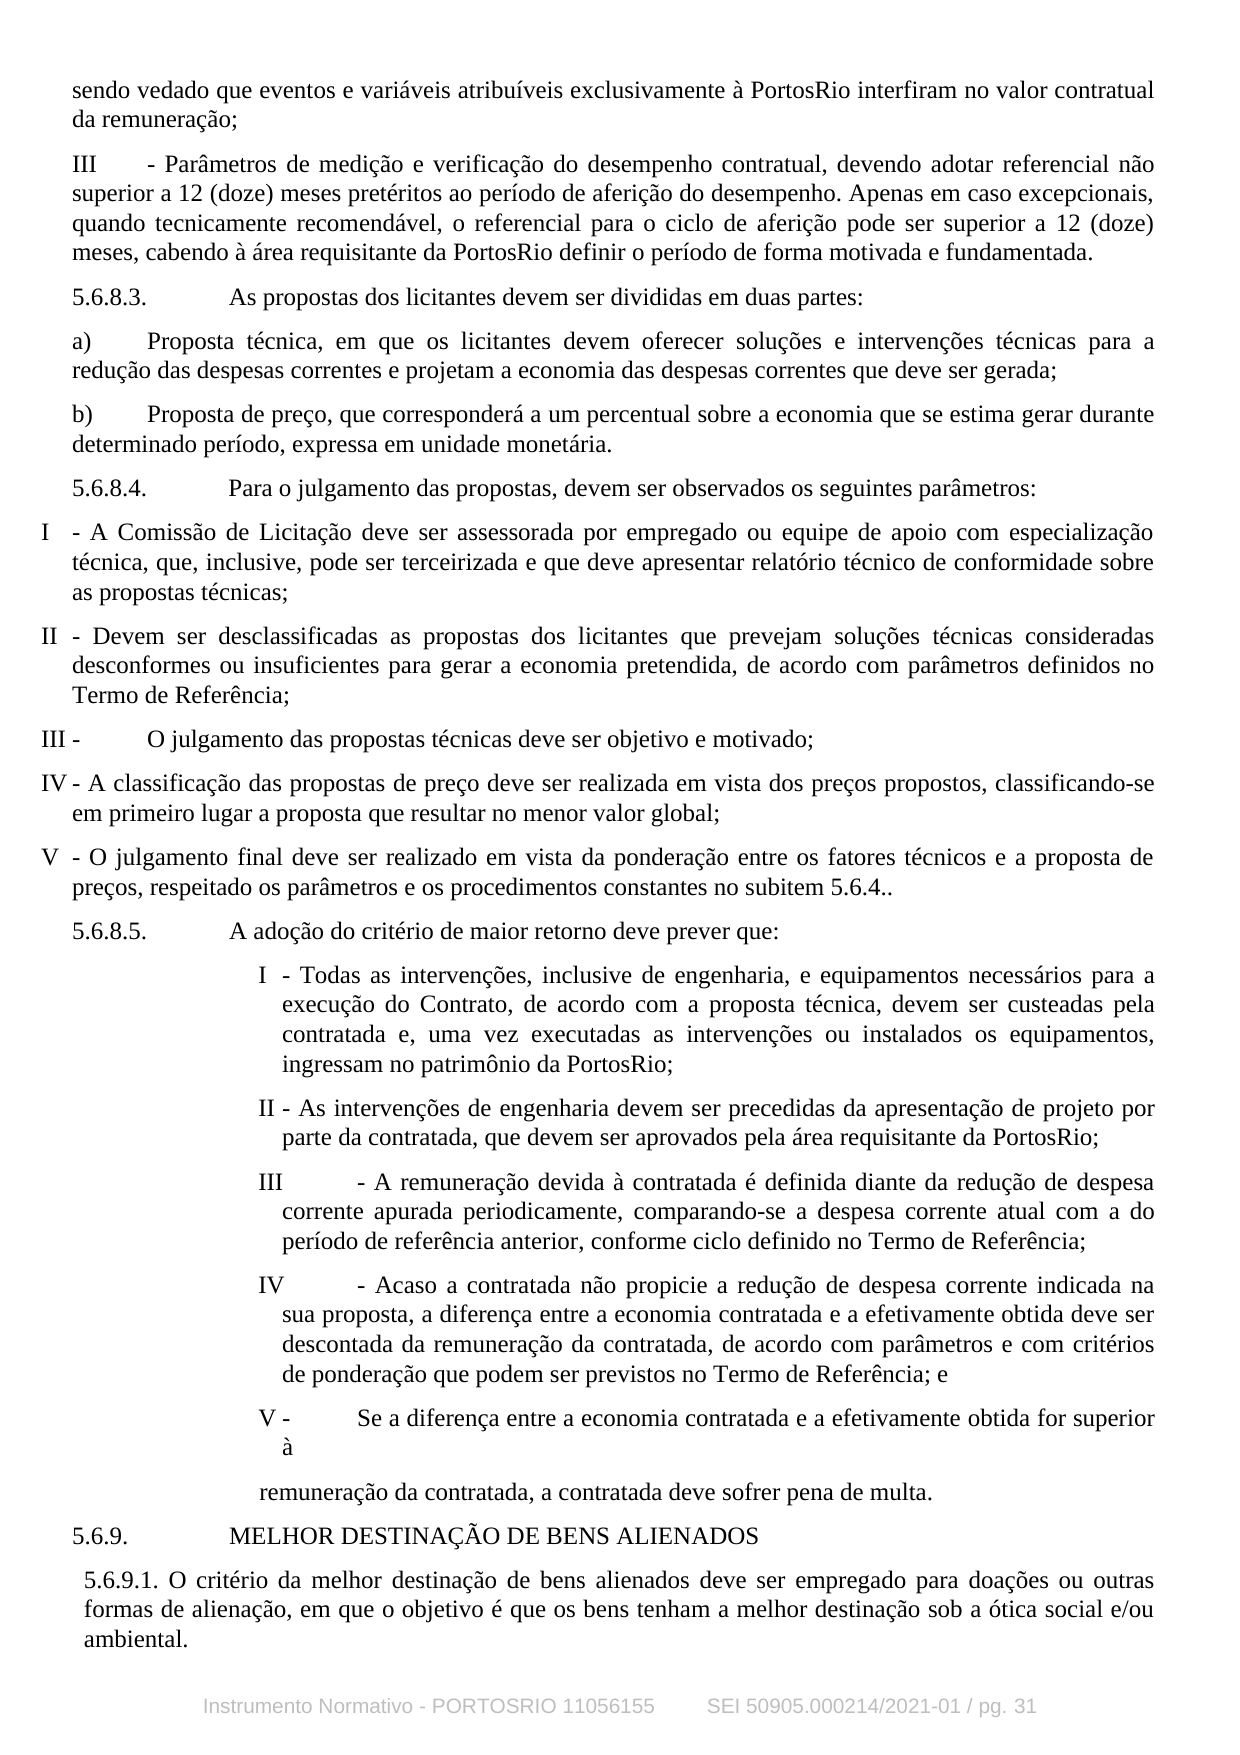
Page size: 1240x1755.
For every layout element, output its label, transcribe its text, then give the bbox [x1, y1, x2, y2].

list - A Comissão de Licitação deve ser assessorada por empregado ou equipe de apoio com especialização técnica, que, inclusive, pode ser terceirizada e que deve apresentar relatório técnico de conformidade sobre as propostas técnicas; [41, 517, 1155, 605]
list - Devem ser desclassificadas as propostas dos licitantes que prevejam soluções técnicas consideradas desconformes ou insuficientes para gerar a economia pretendida, de acordo com parâmetros definidos no Termo de Referência; [41, 621, 1155, 709]
list - As intervenções de engenharia devem ser precedidas da apresentação de projeto por parte da contratada, que devem ser aprovados pela área requisitante da PortosRio; [258, 1093, 1155, 1151]
list - Parâmetros de medição e verificação do desempenho contratual, devendo adotar referencial não superior a 12 (doze) meses pretéritos ao período de aferição do desempenho. Apenas em caso excepcionais, quando tecnicamente recomendável, o referencial para o ciclo de aferição pode ser superior a 12 (doze) meses, cabendo à área requisitante da PortosRio definir o período de forma motivada e fundamentada. [72, 149, 1155, 266]
list Proposta de preço, que corresponderá a um percentual sobre a economia que se estima gerar durante determinado período, expressa em unidade monetária. [72, 399, 1155, 458]
list - O julgamento das propostas técnicas deve ser objetivo e motivado; [41, 724, 1155, 753]
list Proposta técnica, em que os licitantes devem oferecer soluções e intervenções técnicas para a redução das despesas correntes e projetam a economia das despesas correntes que deve ser gerada; [72, 326, 1155, 384]
list sendo vedado que eventos e variáveis atribuíveis exclusivamente à PortosRio interfiram no valor contratual da remuneração; [72, 75, 1155, 133]
text 5.6.8.3. As propostas dos licitantes devem ser divididas em duas partes: [72, 282, 1168, 310]
text remuneração da contratada, a contratada deve sofrer pena de multa. [259, 1477, 1155, 1505]
list - Se a diferença entre a economia contratada e a efetivamente obtida for superior à [258, 1403, 1155, 1461]
list - Todas as intervenções, inclusive de engenharia, e equipamentos necessários para a execução do Contrato, de acordo com a proposta técnica, devem ser custeadas pela contratada e, uma vez executadas as intervenções ou instalados os equipamentos, ingressam no patrimônio da PortosRio; [258, 960, 1155, 1077]
list - A remuneração devida à contratada é definida diante da redução de despesa corrente apurada periodicamente, comparando-se a despesa corrente atual com a do período de referência anterior, conforme ciclo definido no Termo de Referência; [258, 1167, 1155, 1254]
text 5.6.8.5. A adoção do critério de maior retorno deve prever que: [72, 916, 1168, 944]
list - Acaso a contratada não propicie a redução de despesa corrente indicada na sua proposta, a diferença entre a economia contratada e a efetivamente obtida deve ser descontada da remuneração da contratada, de acordo com parâmetros e com critérios de ponderação que podem ser previstos no Termo de Referência; e [258, 1270, 1155, 1387]
text 5.6.8.4. Para o julgamento das propostas, devem ser observados os seguintes parâmetros: [72, 473, 1168, 502]
list - O julgamento final deve ser realizado em vista da ponderação entre os fatores técnicos e a proposta de preços, respeitado os parâmetros e os procedimentos constantes no subitem 5.6.4.. [41, 842, 1155, 900]
list - A classificação das propostas de preço deve ser realizada em vista dos preços propostos, classificando-se em primeiro lugar a proposta que resultar no menor valor global; [41, 768, 1155, 827]
text 5.6.9. MELHOR DESTINAÇÃO DE BENS ALIENADOS [72, 1521, 1168, 1549]
text 5.6.9.1. O critério da melhor destinação de bens alienados deve ser empregado para doações ou outras formas de alienação, em que o objetivo é que os bens tenham a melhor destinação sob a ótica social e/ou ambiental. [84, 1565, 1155, 1653]
